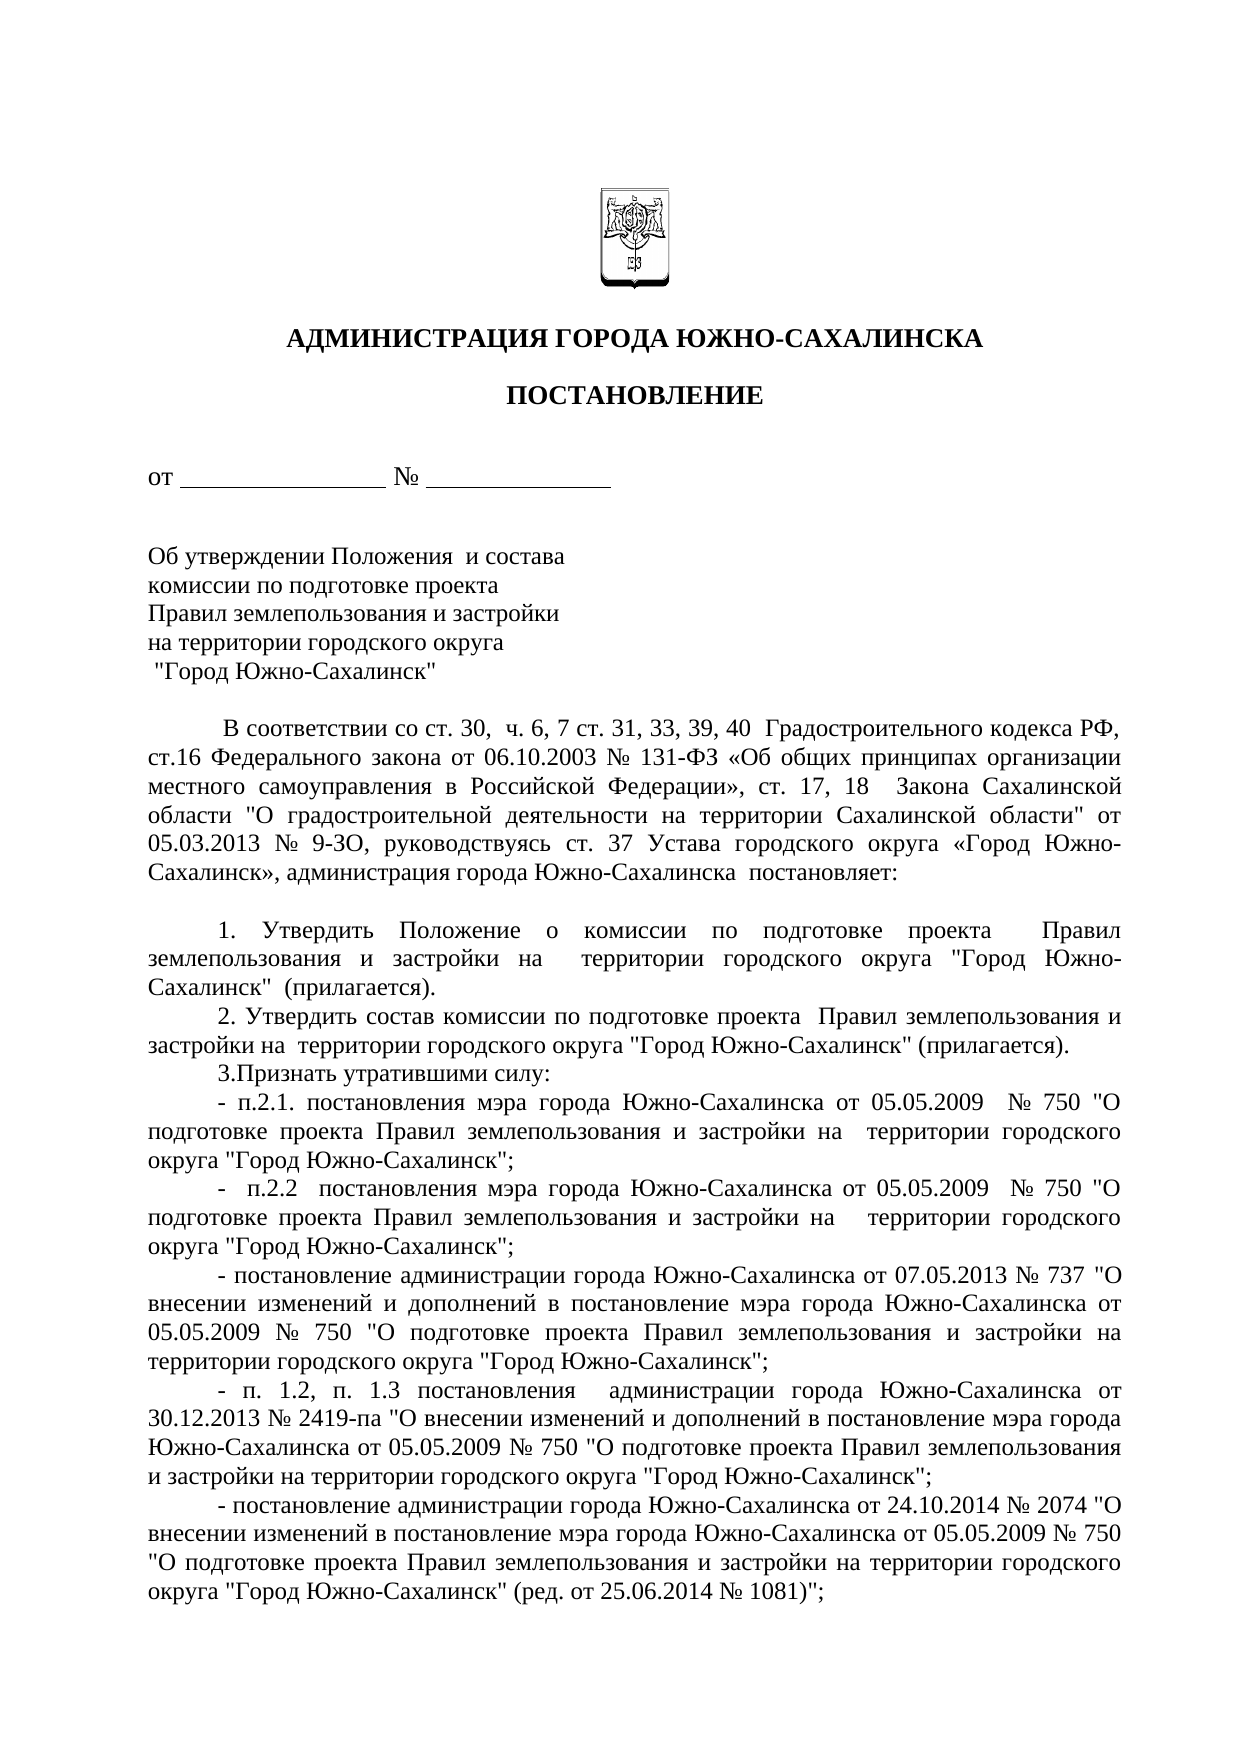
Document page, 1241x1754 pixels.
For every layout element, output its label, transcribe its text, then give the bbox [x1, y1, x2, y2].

text 1. Утвердить Положение о комиссии по подготовке проекта Правил землепользования и застройки на территории городского округа "Город Южно-Сахалинск" (прилагается). [148, 915, 1122, 1001]
text - постановление администрации города Южно-Сахалинска от 07.05.2013 № 737 "О внесении изменений и дополнений в постановление мэра города Южно-Сахалинска от 05.05.2009 № 750 "О подготовке проекта Правил землепользования и застройки на территории городского округа "Город Южно-Сахалинск"; [148, 1260, 1122, 1375]
text ПОСТАНОВЛЕНИЕ [148, 379, 1122, 410]
text - постановление администрации города Южно-Сахалинска от 24.10.2014 № 2074 "О внесении изменений в постановление мэра города Южно-Сахалинска от 05.05.2009 № 750 "О подготовке проекта Правил землепользования и застройки на территории городского округа "Город Южно-Сахалинск" (ред. от 25.06.2014 № 1081)"; [148, 1490, 1122, 1605]
text 3.Признать утратившими силу: [148, 1058, 1122, 1087]
text от № [148, 460, 1122, 491]
text "Город Южно-Сахалинск" [148, 656, 1122, 685]
text 2. Утвердить состав комиссии по подготовке проекта Правил землепользования и застройки на территории городского округа "Город Южно-Сахалинск" (прилагается). [148, 1001, 1122, 1058]
text - п. 1.2, п. 1.3 постановления администрации города Южно-Сахалинска от 30.12.2013 № 2419-па "О внесении изменений и дополнений в постановление мэра города Южно-Сахалинска от 05.05.2009 № 750 "О подготовке проекта Правил землепользования и застройки на территории городского округа "Город Южно-Сахалинск"; [148, 1375, 1122, 1490]
text комиссии по подготовке проекта [148, 570, 1122, 598]
text Правил землепользования и застройки [148, 598, 1122, 627]
text АДМИНИСТРАЦИЯ ГОРОДА ЮЖНО-САХАЛИНСКА [148, 323, 1122, 354]
text - п.2.1. постановления мэра города Южно-Сахалинска от 05.05.2009 № 750 "О подготовке проекта Правил землепользования и застройки на территории городского округа "Город Южно-Сахалинск"; [148, 1087, 1122, 1173]
text - п.2.2 постановления мэра города Южно-Сахалинска от 05.05.2009 № 750 "О подготовке проекта Правил землепользования и застройки на территории городского округа "Город Южно-Сахалинск"; [148, 1173, 1122, 1260]
text Об утверждении Положения и состава [148, 541, 1122, 570]
text В соответствии со ст. 30, ч. 6, 7 ст. 31, 33, 39, 40 Градостроительного кодекса РФ, ст.16 Федерального закона от 06.10.2003 № 131-ФЗ «Об общих принципах организации местного самоуправления в Российской Федерации», ст. 17, 18 Закона Сахалинской области "О градостроительной деятельности на территории Сахалинской области" от 05.03.2013 № 9-ЗО, руководствуясь ст. 37 Устава городского округа «Город Южно-Сахалинск», администрация города Южно-Сахалинска постановляет: [148, 713, 1122, 886]
text на территории городского округа [148, 627, 1122, 656]
